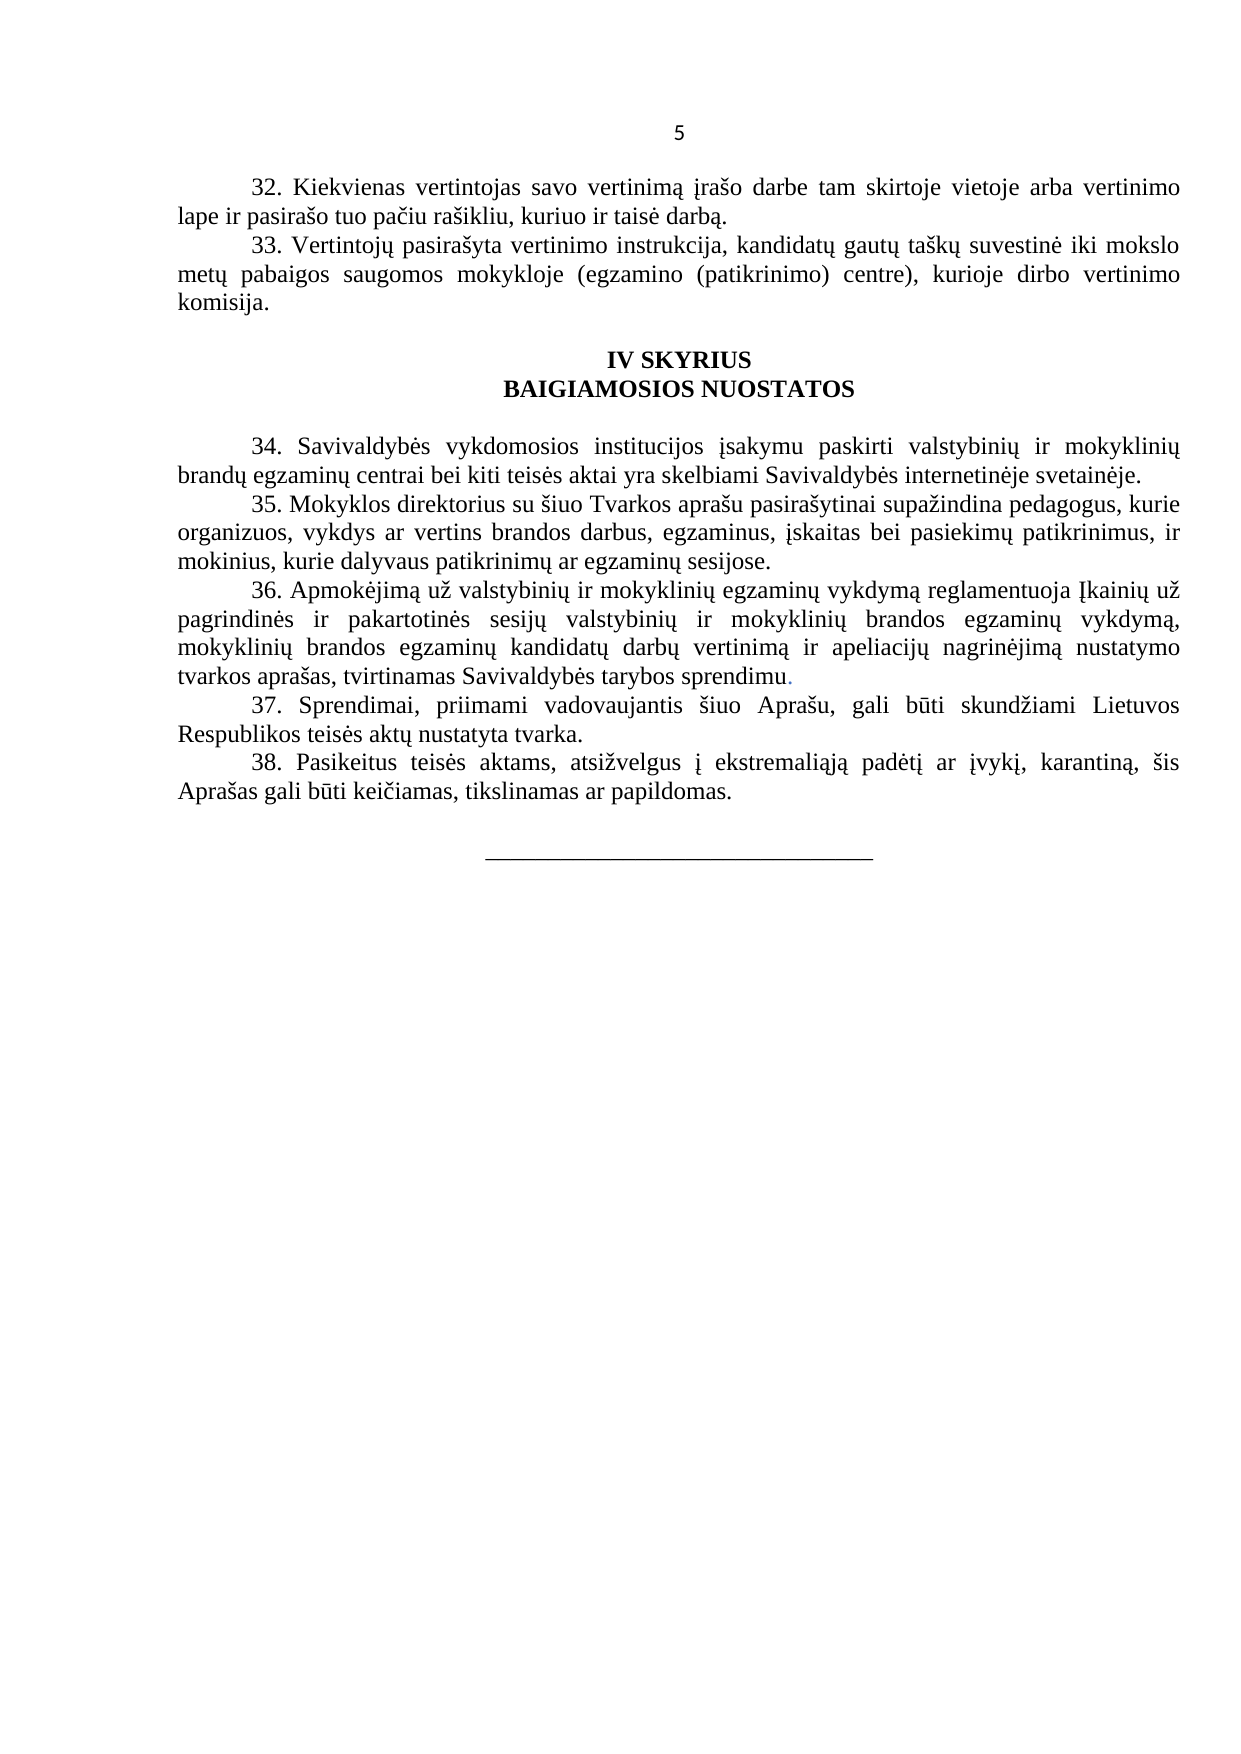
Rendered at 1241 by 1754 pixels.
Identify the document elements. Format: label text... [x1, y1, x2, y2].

subtitle IV SKYRIUS [177, 345, 1181, 374]
text 37. Sprendimai, priimami vadovaujantis šiuo Aprašu, gali būti skundžiami Lietuvos Respublikos teisės aktų nustatyta tvarka. [177, 690, 1181, 747]
text 34. Savivaldybės vykdomosios institucijos įsakymu paskirti valstybinių ir mokyklinių brandų egzaminų centrai bei kiti teisės aktai yra skelbiami Savivaldybės internetinėje svetainėje. [177, 431, 1181, 489]
subtitle BAIGIAMOSIOS NUOSTATOS [177, 374, 1181, 402]
text 38. Pasikeitus teisės aktams, atsižvelgus į ekstremaliąją padėtį ar įvykį, karantiną, šis Aprašas gali būti keičiamas, tikslinamas ar papildomas. [177, 747, 1181, 805]
text 36. Apmokėjimą už valstybinių ir mokyklinių egzaminų vykdymą reglamentuoja Įkainių už pagrindinės ir pakartotinės sesijų valstybinių ir mokyklinių brandos egzaminų vykdymą, mokyklinių brandos egzaminų kandidatų darbų vertinimą ir apeliacijų nagrinėjimą nustatymo tvarkos aprašas, tvirtinamas Savivaldybės tarybos sprendimu. [177, 575, 1181, 690]
text 33. Vertintojų pasirašyta vertinimo instrukcija, kandidatų gautų taškų suvestinė iki mokslo metų pabaigos saugomos mokykloje (egzamino (patikrinimo) centre), kurioje dirbo vertinimo komisija. [177, 230, 1181, 316]
text _______________________________ [177, 834, 1181, 862]
text 32. Kiekvienas vertintojas savo vertinimą įrašo darbe tam skirtoje vietoje arba vertinimo lape ir pasirašo tuo pačiu rašikliu, kuriuo ir taisė darbą. [177, 172, 1181, 230]
text 35. Mokyklos direktorius su šiuo Tvarkos aprašu pasirašytinai supažindina pedagogus, kurie organizuos, vykdys ar vertins brandos darbus, egzaminus, įskaitas bei pasiekimų patikrinimus, ir mokinius, kurie dalyvaus patikrinimų ar egzaminų sesijose. [177, 489, 1181, 575]
